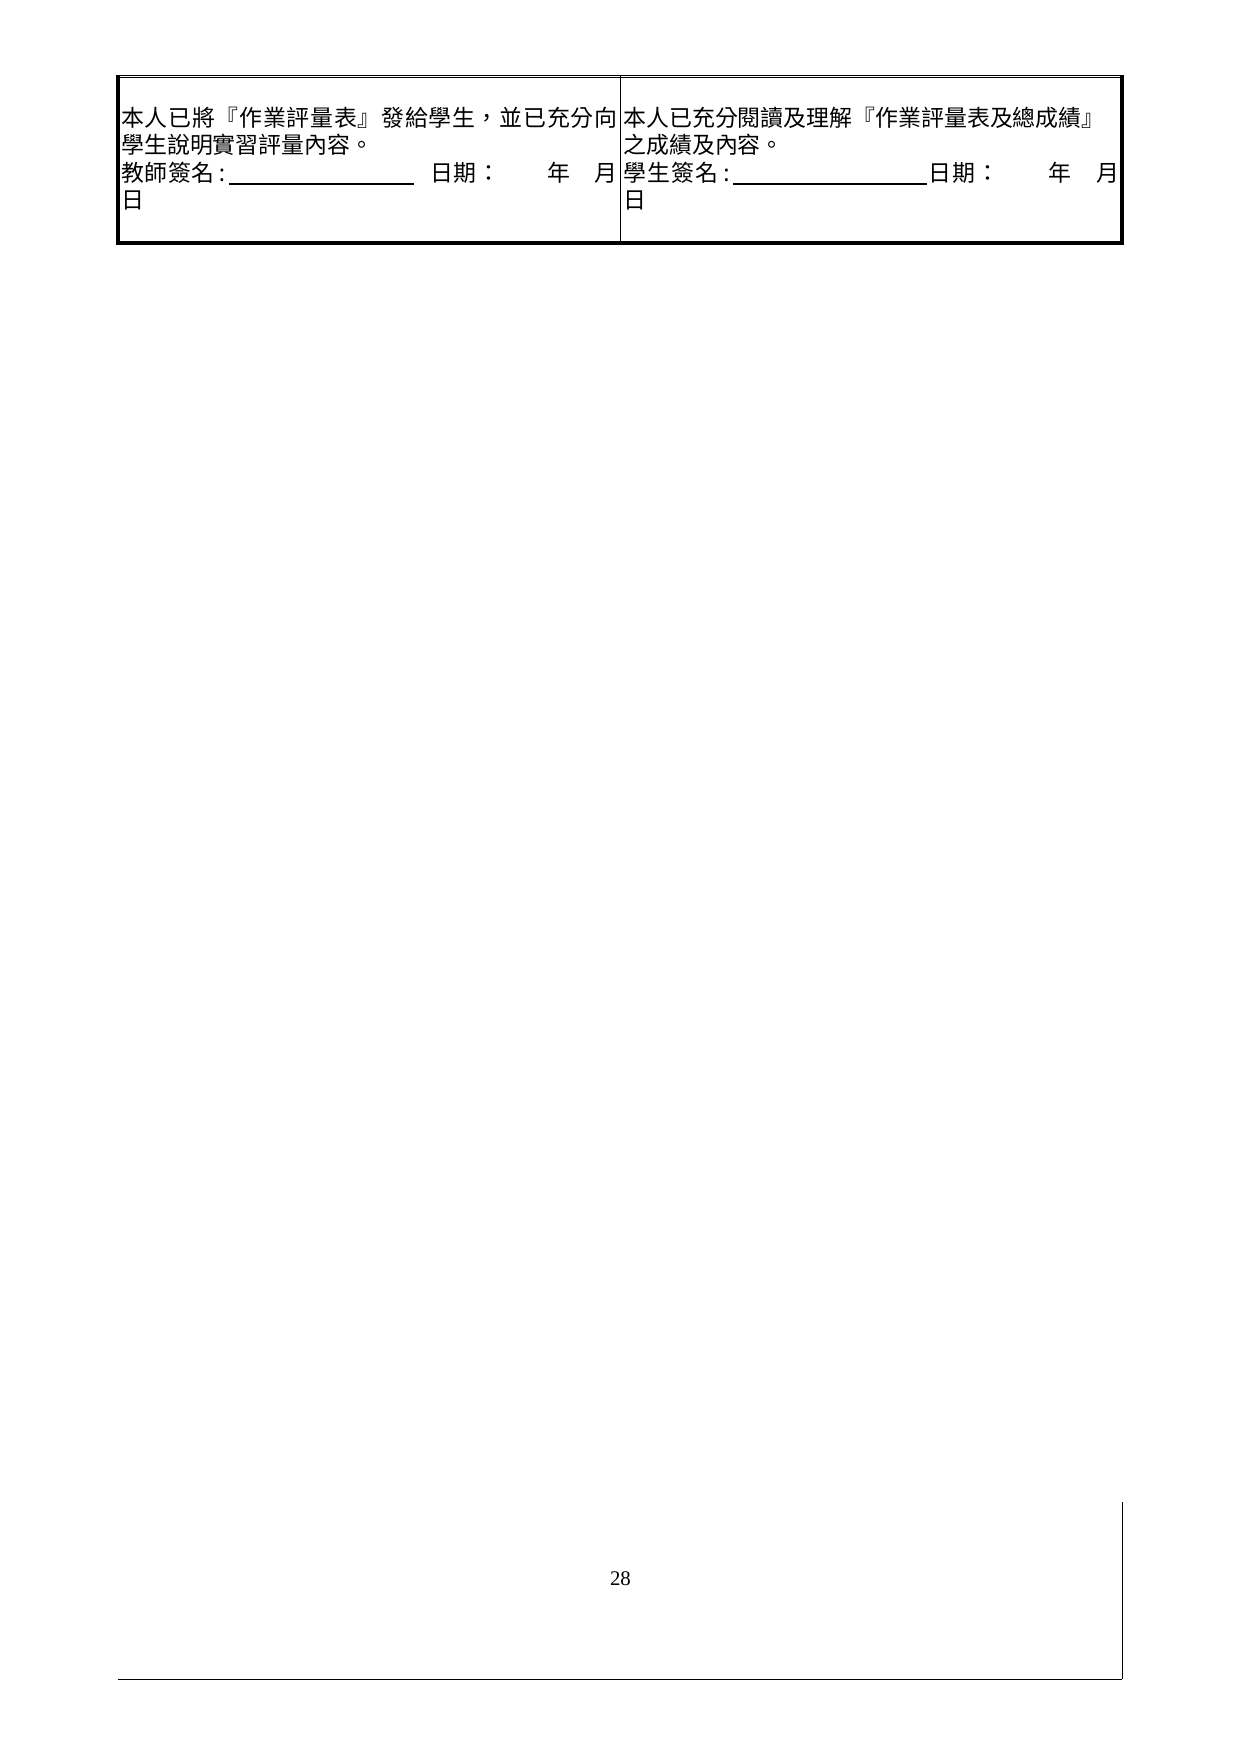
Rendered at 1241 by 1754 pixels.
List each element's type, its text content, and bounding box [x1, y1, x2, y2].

table_cell 本人已將『作業評量表』發給學生，並已充分向學生說明實習評量內容。 教師簽名: 日期： 年 月 日 [120, 78, 620, 241]
table_cell 本人已充分閱讀及理解『作業評量表及總成績』之成績及內容。 學生簽名: 日期： 年 月 日 [621, 78, 1120, 241]
